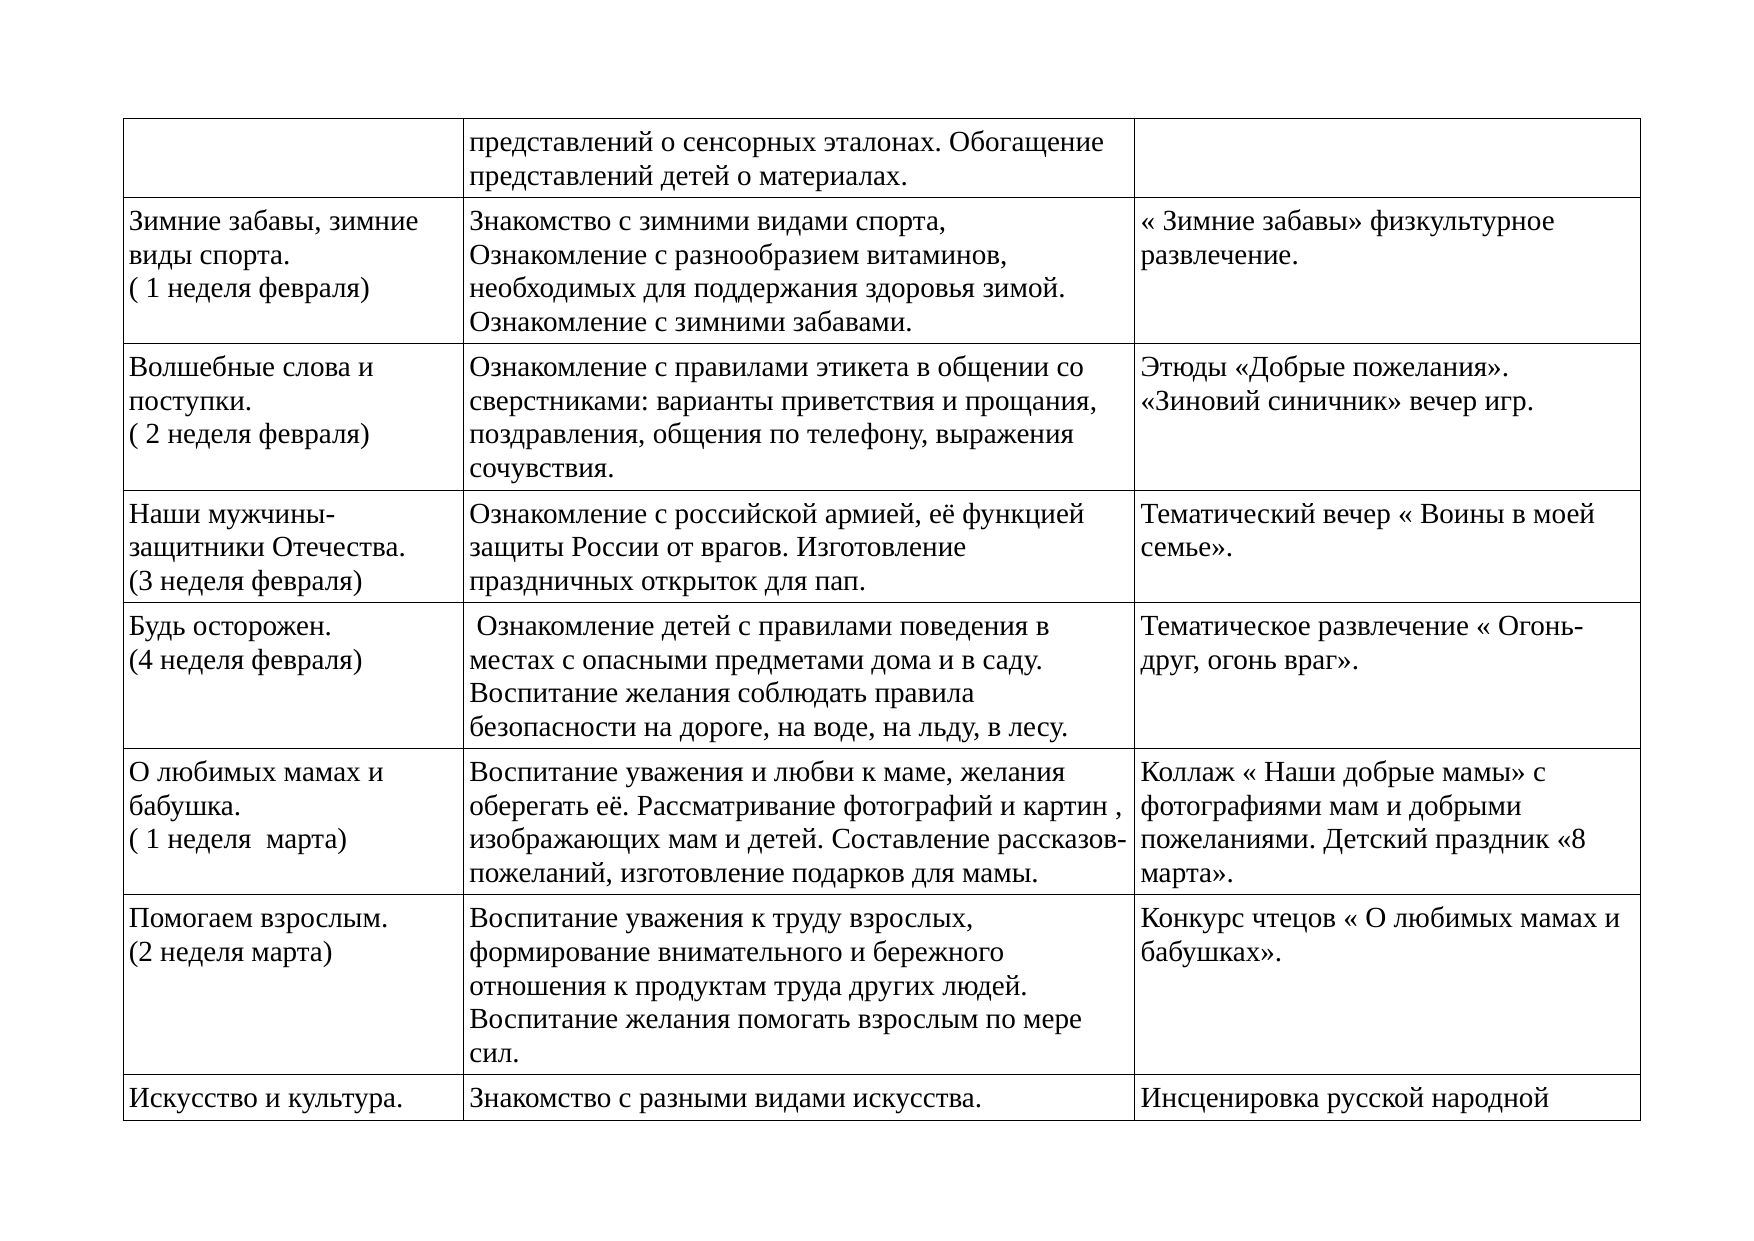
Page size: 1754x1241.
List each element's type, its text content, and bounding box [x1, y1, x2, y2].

table_cell « Зимние забавы» физкультурное развлечение. [1135, 198, 1640, 343]
table_cell Наши мужчины-защитники Отечества. (3 неделя февраля) [124, 491, 463, 602]
table_cell [124, 119, 463, 197]
table_cell Коллаж « Наши добрые мамы» с фотографиями мам и добрыми пожеланиями. Детский праздник «8 марта». [1135, 749, 1640, 894]
table_cell Ознакомление с правилами этикета в общении со сверстниками: варианты приветствия и прощания, поздравления, общения по телефону, выражения сочувствия. [464, 344, 1134, 489]
table_cell Тематическое развлечение « Огонь-друг, огонь враг». [1135, 603, 1640, 748]
table_cell Тематический вечер « Воины в моей семье». [1135, 491, 1640, 602]
table_cell Инсценировка русской народной [1135, 1075, 1640, 1119]
table_cell Ознакомление детей с правилами поведения в местах с опасными предметами дома и в саду. Воспитание желания соблюдать правила безопасности на дороге, на воде, на льду, в лесу. [464, 603, 1134, 748]
table_cell Искусство и культура. [124, 1075, 463, 1119]
table_cell Этюды «Добрые пожелания». «Зиновий синичник» вечер игр. [1135, 344, 1640, 489]
table_cell Будь осторожен. (4 неделя февраля) [124, 603, 463, 748]
table_cell Помогаем взрослым. (2 неделя марта) [124, 895, 463, 1074]
table_cell Конкурс чтецов « О любимых мамах и бабушках». [1135, 895, 1640, 1074]
table_cell представлений о сенсорных эталонах. Обогащение представлений детей о материалах. [464, 119, 1134, 197]
table_cell О любимых мамах и бабушка. ( 1 неделя марта) [124, 749, 463, 894]
table_cell Воспитание уважения и любви к маме, желания оберегать её. Рассматривание фотографий и картин , изображающих мам и детей. Составление рассказов-пожеланий, изготовление подарков для мамы. [464, 749, 1134, 894]
table_cell Волшебные слова и поступки. ( 2 неделя февраля) [124, 344, 463, 489]
table_cell [1135, 119, 1640, 197]
table_cell Знакомство с разными видами искусства. [464, 1075, 1134, 1119]
table_cell Зимние забавы, зимние виды спорта. ( 1 неделя февраля) [124, 198, 463, 343]
table_cell Знакомство с зимними видами спорта, Ознакомление с разнообразием витаминов, необходимых для поддержания здоровья зимой. Ознакомление с зимними забавами. [464, 198, 1134, 343]
table_cell Воспитание уважения к труду взрослых, формирование внимательного и бережного отношения к продуктам труда других людей. Воспитание желания помогать взрослым по мере сил. [464, 895, 1134, 1074]
table_cell Ознакомление с российской армией, её функцией защиты России от врагов. Изготовление праздничных открыток для пап. [464, 491, 1134, 602]
